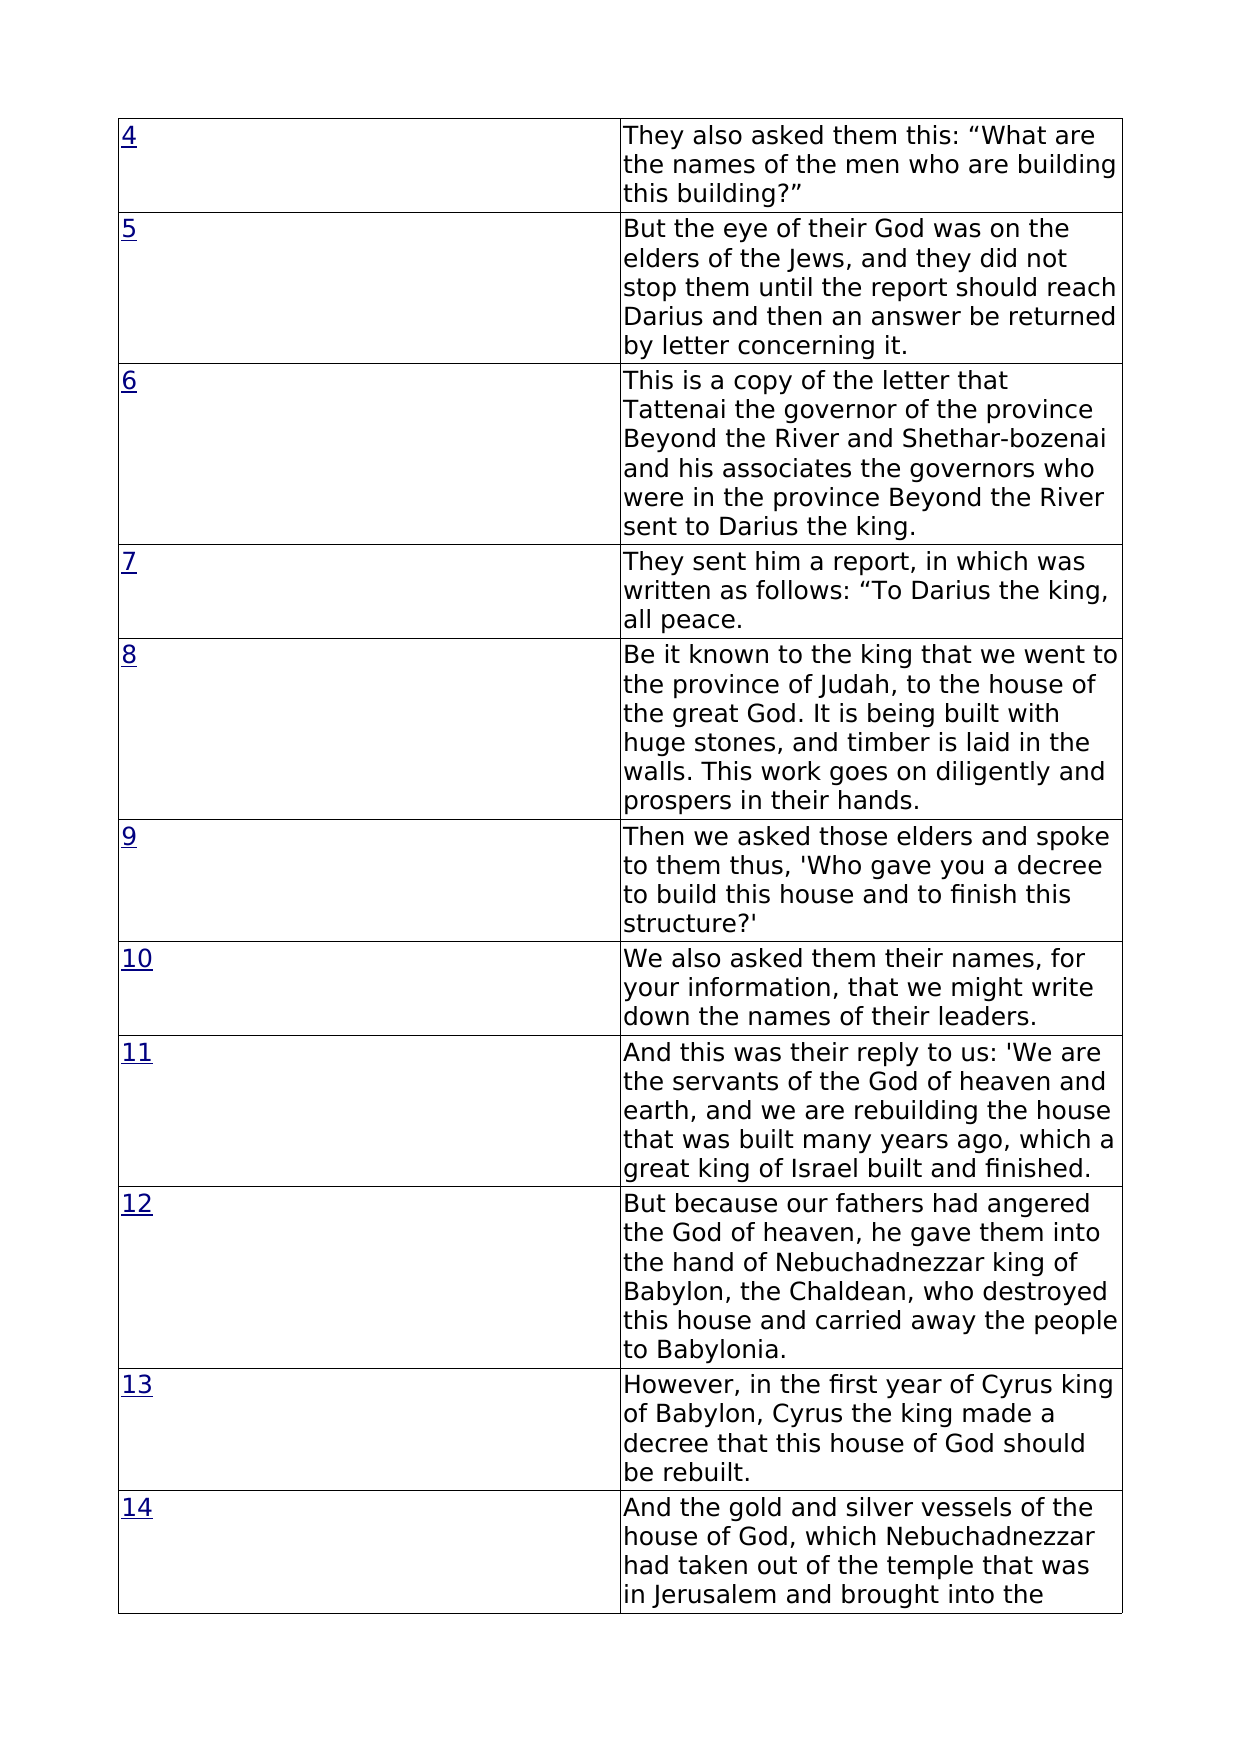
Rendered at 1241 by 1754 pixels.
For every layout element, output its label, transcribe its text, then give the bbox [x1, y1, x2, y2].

table_cell 14 [119, 1491, 620, 1613]
table_cell 12 [119, 1187, 620, 1367]
table_cell 10 [119, 942, 620, 1035]
table_cell They sent him a report, in which was written as follows: “To Darius the king, all peace. [621, 545, 1122, 638]
table_cell However, in the first year of Cyrus king of Babylon, Cyrus the king made a decree that this house of God should be rebuilt. [621, 1369, 1122, 1490]
table_cell And the gold and silver vessels of the house of God, which Nebuchadnezzar had taken out of the temple that was in Jerusalem and brought into the [621, 1491, 1122, 1613]
table_cell 7 [119, 545, 620, 638]
table_cell 13 [119, 1369, 620, 1490]
table_cell 5 [119, 213, 620, 363]
table_cell But the eye of their God was on the elders of the Jews, and they did not stop them until the report should reach Darius and then an answer be returned by letter concerning it. [621, 213, 1122, 363]
table_cell 11 [119, 1036, 620, 1186]
table_cell 9 [119, 820, 620, 941]
table_cell Be it known to the king that we went to the province of Judah, to the house of the great God. It is being built with huge stones, and timber is laid in the walls. This work goes on diligently and prospers in their hands. [621, 639, 1122, 819]
table_cell Then we asked those elders and spoke to them thus, 'Who gave you a decree to build this house and to finish this structure?' [621, 820, 1122, 941]
table_cell 6 [119, 364, 620, 544]
table_cell This is a copy of the letter that Tattenai the governor of the province Beyond the River and Shethar-bozenai and his associates the governors who were in the province Beyond the River sent to Darius the king. [621, 364, 1122, 544]
table_cell 8 [119, 639, 620, 819]
table_cell But because our fathers had angered the God of heaven, he gave them into the hand of Nebuchadnezzar king of Babylon, the Chaldean, who destroyed this house and carried away the people to Babylonia. [621, 1187, 1122, 1367]
table_cell 4 [119, 119, 620, 212]
table_cell We also asked them their names, for your information, that we might write down the names of their leaders. [621, 942, 1122, 1035]
table_cell And this was their reply to us: 'We are the servants of the God of heaven and earth, and we are rebuilding the house that was built many years ago, which a great king of Israel built and finished. [621, 1036, 1122, 1186]
table_cell They also asked them this: “What are the names of the men who are building this building?” [621, 119, 1122, 212]
